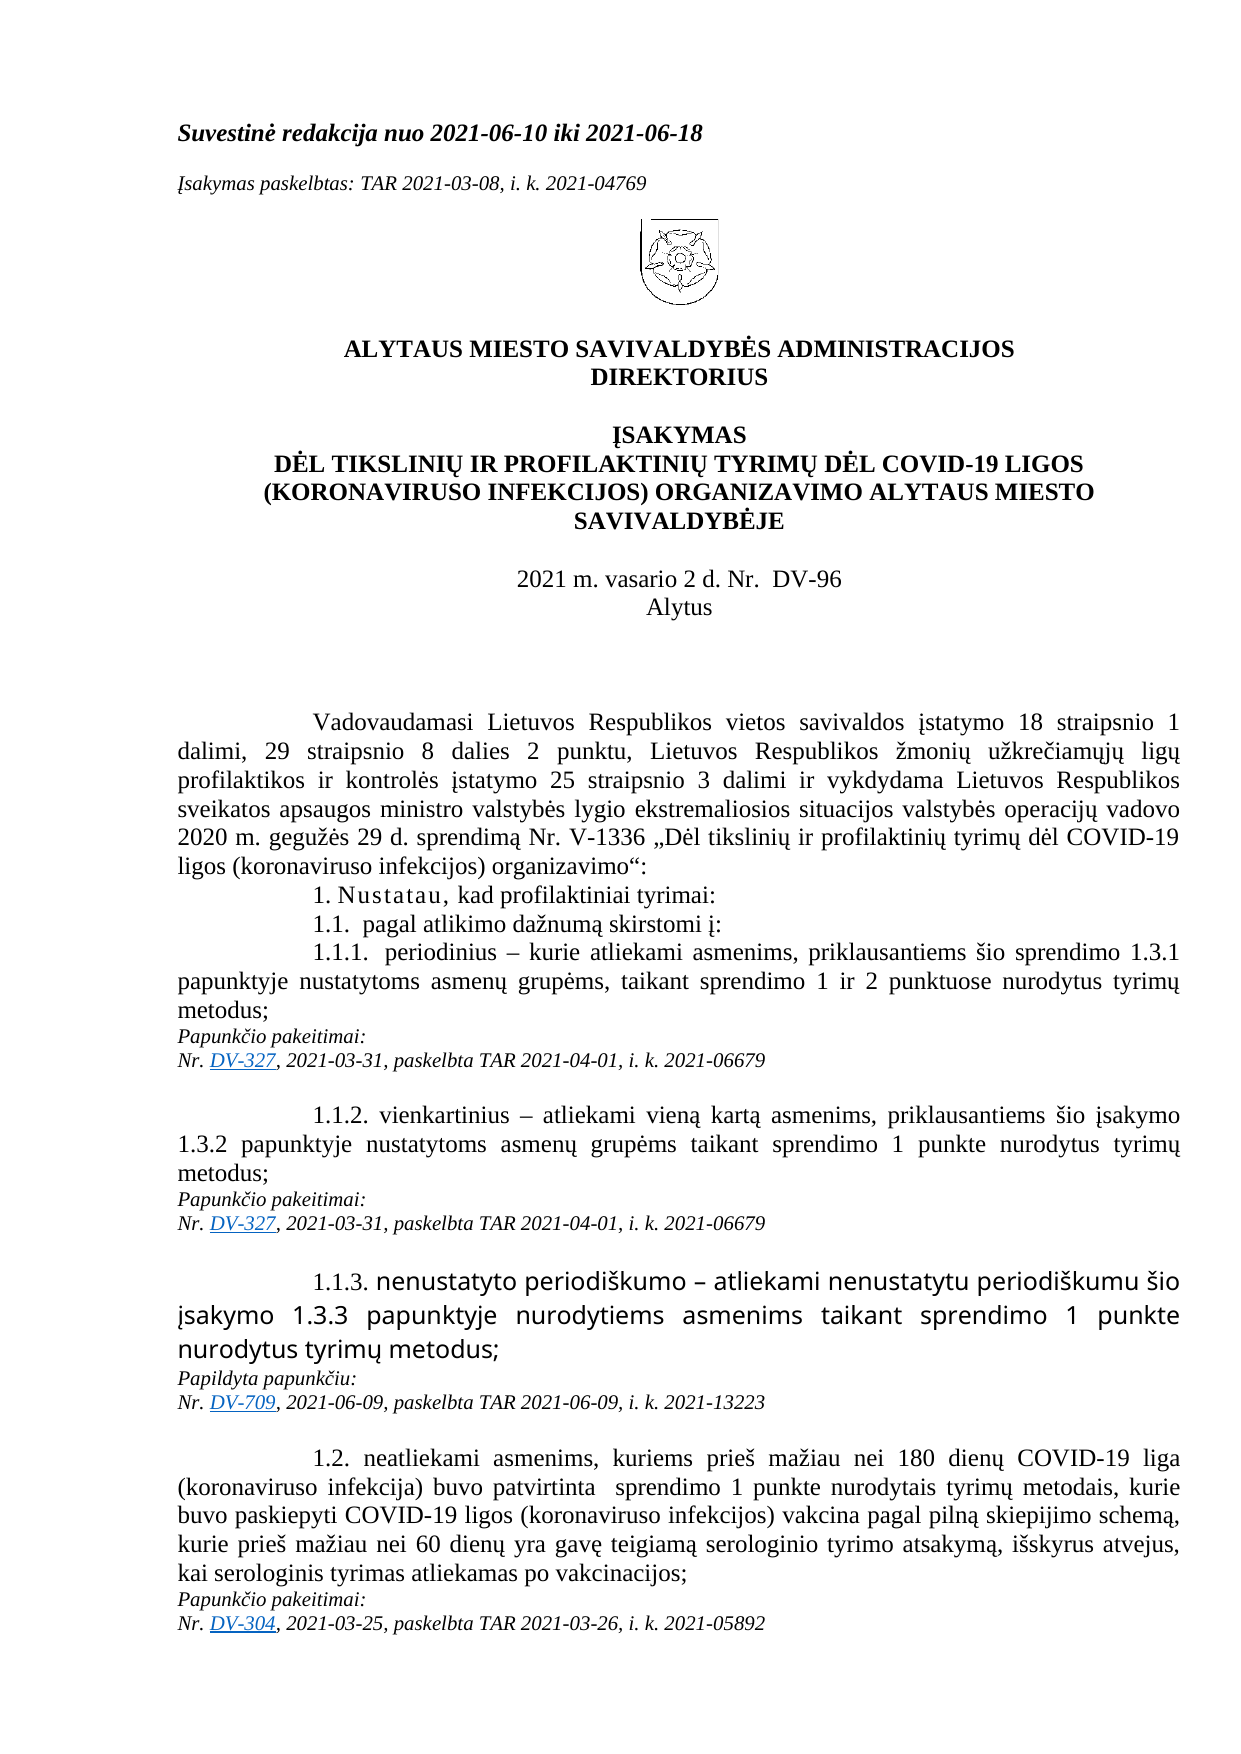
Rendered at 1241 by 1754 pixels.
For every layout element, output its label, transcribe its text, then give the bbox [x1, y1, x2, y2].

text 1.1.1. periodinius – kurie atliekami asmenims, priklausantiems šio sprendimo 1.3.1 papunktyje nustatytoms asmenų grupėms, taikant sprendimo 1 ir 2 punktuose nurodytus tyrimų metodus; [177, 937, 1181, 1024]
text DIREKTORIUS [177, 362, 1181, 391]
text Nr. DV-327, 2021-03-31, paskelbta TAR 2021-04-01, i. k. 2021-06679 [177, 1048, 1181, 1072]
text Alytus [177, 592, 1181, 621]
text 1. Nustatau, kad profilaktiniai tyrimai: [177, 880, 1181, 909]
text Nr. DV-304, 2021-03-25, paskelbta TAR 2021-03-26, i. k. 2021-05892 [177, 1611, 1181, 1635]
text Nr. DV-709, 2021-06-09, paskelbta TAR 2021-06-09, i. k. 2021-13223 [177, 1390, 1181, 1414]
text 2021 m. vasario 2 d. Nr. DV-96 [177, 564, 1181, 592]
text 1.1.2. vienkartinius – atliekami vieną kartą asmenims, priklausantiems šio įsakymo 1.3.2 papunktyje nustatytoms asmenų grupėms taikant sprendimo 1 punkte nurodytus tyrimų metodus; [177, 1101, 1181, 1187]
text Įsakymas paskelbtas: TAR 2021-03-08, i. k. 2021-04769 [177, 171, 1181, 195]
text Vadovaudamasi Lietuvos Respublikos vietos savivaldos įstatymo 18 straipsnio 1 dalimi, 29 straipsnio 8 dalies 2 punktu, Lietuvos Respublikos žmonių užkrečiamųjų ligų profilaktikos ir kontrolės įstatymo 25 straipsnio 3 dalimi ir vykdydama Lietuvos Respublikos sveikatos apsaugos ministro valstybės lygio ekstremaliosios situacijos valstybės operacijų vadovo 2020 m. gegužės 29 d. sprendimą Nr. V-1336 „Dėl tikslinių ir profilaktinių tyrimų dėl COVID-19 ligos (koronaviruso infekcijos) organizavimo“: [177, 707, 1181, 880]
text 1.2. neatliekami asmenims, kuriems prieš mažiau nei 180 dienų COVID-19 liga (koronaviruso infekcija) buvo patvirtinta sprendimo 1 punkte nurodytais tyrimų metodais, kurie buvo paskiepyti COVID-19 ligos (koronaviruso infekcijos) vakcina pagal pilną skiepijimo schemą, kurie prieš mažiau nei 60 dienų yra gavę teigiamą serologinio tyrimo atsakymą, išskyrus atvejus, kai serologinis tyrimas atliekamas po vakcinacijos; [177, 1443, 1181, 1587]
text Suvestinė redakcija nuo 2021-06-10 iki 2021-06-18 [177, 118, 1181, 147]
text 1.1.3. nenustatyto periodiškumo – atliekami nenustatytu periodiškumu šio įsakymo 1.3.3 papunktyje nurodytiems asmenims taikant sprendimo 1 punkte nurodytus tyrimų metodus; [177, 1264, 1181, 1366]
text Papildyta papunkčiu: [177, 1366, 1181, 1390]
text DĖL TIKSLINIŲ IR PROFILAKTINIŲ TYRIMŲ DĖL COVID-19 LIGOS (KORONAVIRUSO INFEKCIJOS) ORGANIZAVIMO ALYTAUS MIESTO SAVIVALDYBĖJE [177, 449, 1181, 535]
text Papunkčio pakeitimai: [177, 1024, 1181, 1048]
text Nr. DV-327, 2021-03-31, paskelbta TAR 2021-04-01, i. k. 2021-06679 [177, 1211, 1181, 1235]
text Papunkčio pakeitimai: [177, 1187, 1181, 1211]
text 1.1. pagal atlikimo dažnumą skirstomi į: [177, 909, 1181, 937]
text Papunkčio pakeitimai: [177, 1587, 1181, 1611]
text ALYTAUS MIESTO SAVIVALDYBĖS ADMINISTRACIJOS [177, 334, 1181, 362]
text ĮSAKYMAS [177, 420, 1181, 449]
